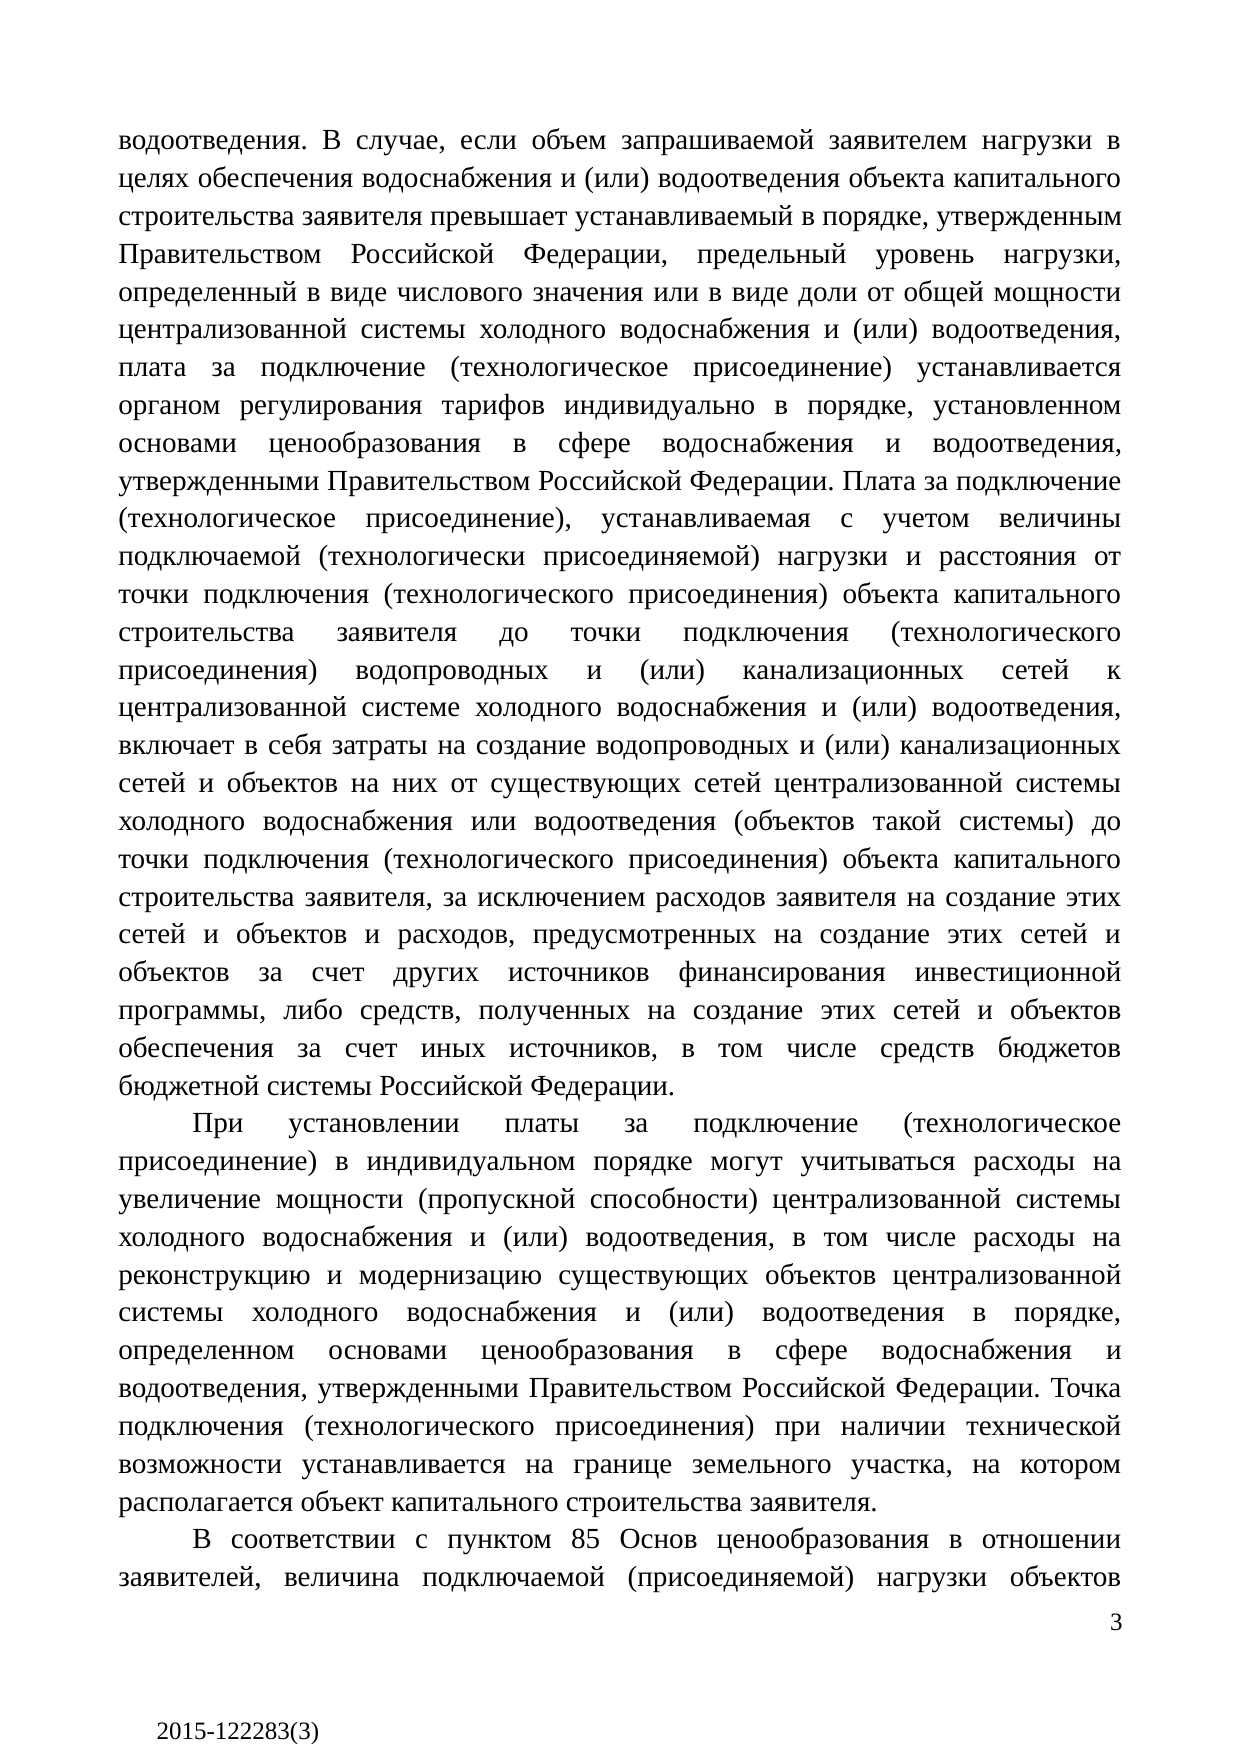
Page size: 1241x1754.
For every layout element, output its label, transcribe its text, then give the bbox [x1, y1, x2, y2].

text водоотведения. В случае, если объем запрашиваемой заявителем нагрузки в целях обеспечения водоснабжения и (или) водоотведения объекта капитального строительства заявителя превышает устанавливаемый в порядке, утвержденным Правительством Российской Федерации, предельный уровень нагрузки, определенный в виде числового значения или в виде доли от общей мощности централизованной системы холодного водоснабжения и (или) водоотведения, плата за подключение (технологическое присоединение) устанавливается органом регулирования тарифов индивидуально в порядке, установленном основами ценообразования в сфере водоснабжения и водоотведения, утвержденными Правительством Российской Федерации. Плата за подключение (технологическое присоединение), устанавливаемая с учетом величины подключаемой (технологически присоединяемой) нагрузки и расстояния от точки подключения (технологического присоединения) объекта капитального строительства заявителя до точки подключения (технологического присоединения) водопроводных и (или) канализационных сетей к централизованной системе холодного водоснабжения и (или) водоотведения, включает в себя затраты на создание водопроводных и (или) канализационных сетей и объектов на них от существующих сетей централизованной системы холодного водоснабжения или водоотведения (объектов такой системы) до точки подключения (технологического присоединения) объекта капитального строительства заявителя, за исключением расходов заявителя на создание этих сетей и объектов и расходов, предусмотренных на создание этих сетей и объектов за счет других источников финансирования инвестиционной программы, либо средств, полученных на создание этих сетей и объектов обеспечения за счет иных источников, в том числе средств бюджетов бюджетной системы Российской Федерации. [118, 118, 1122, 1101]
text При установлении платы за подключение (технологическое присоединение) в индивидуальном порядке могут учитываться расходы на увеличение мощности (пропускной способности) централизованной системы холодного водоснабжения и (или) водоотведения, в том числе расходы на реконструкцию и модернизацию существующих объектов централизованной системы холодного водоснабжения и (или) водоотведения в порядке, определенном основами ценообразования в сфере водоснабжения и водоотведения, утвержденными Правительством Российской Федерации. Точка подключения (технологического присоединения) при наличии технической возможности устанавливается на границе земельного участка, на котором располагается объект капитального строительства заявителя. [118, 1101, 1122, 1517]
text В соответствии с пунктом 85 Основ ценообразования в отношении заявителей, величина подключаемой (присоединяемой) нагрузки объектов [118, 1517, 1122, 1593]
